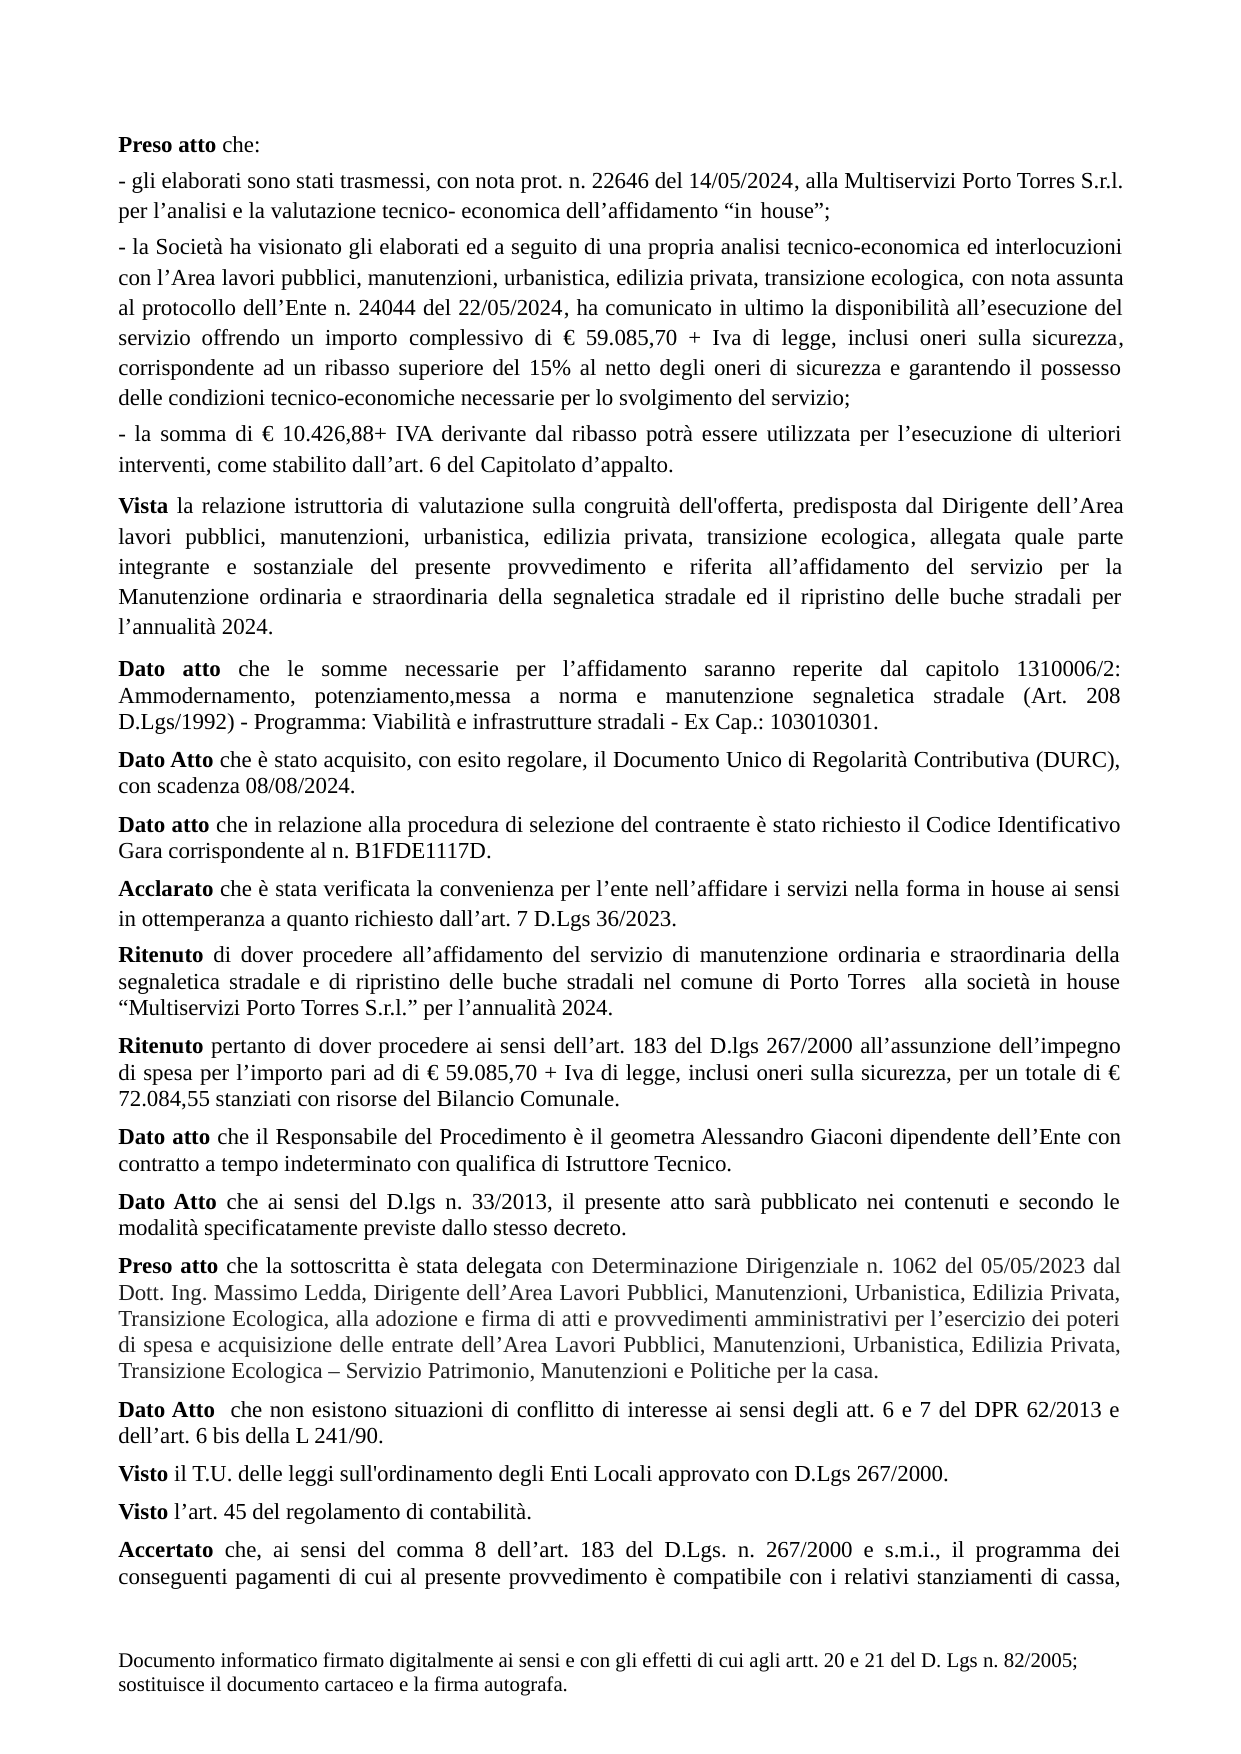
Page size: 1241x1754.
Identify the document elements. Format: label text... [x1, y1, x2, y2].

list - la somma di € 10.426,88+ IVA derivante dal ribasso potrà essere utilizzata per l’esecuzione di ulteriori interventi, come stabilito dall’art. 6 del Capitolato d’appalto. [118, 420, 1124, 477]
list Ritenuto di dover procedere all’affidamento del servizio di manutenzione ordinaria e straordinaria della segnaletica stradale e di ripristino delle buche stradali nel comune di Porto Torres alla società in house “Multiservizi Porto Torres S.r.l.” per l’annualità 2024. [118, 942, 1122, 1021]
list Dato atto che il Responsabile del Procedimento è il geometra Alessandro Giaconi dipendente dell’Ente con contratto a tempo indeterminato con qualifica di Istruttore Tecnico. [118, 1123, 1122, 1176]
list Visto il T.U. delle leggi sull'ordinamento degli Enti Locali approvato con D.Lgs 267/2000. [118, 1460, 1122, 1487]
list Accertato che, ai sensi del comma 8 dell’art. 183 del D.Lgs. n. 267/2000 e s.m.i., il programma dei conseguenti pagamenti di cui al presente provvedimento è compatibile con i relativi stanziamenti di cassa, [118, 1536, 1122, 1589]
list Preso atto che la sottoscritta è stata delegata con Determinazione Dirigenziale n. 1062 del 05/05/2023 dal Dott. Ing. Massimo Ledda, Dirigente dell’Area Lavori Pubblici, Manutenzioni, Urbanistica, Edilizia Privata, Transizione Ecologica, alla adozione e firma di atti e provvedimenti amministrativi per l’esercizio dei poteri di spesa e acquisizione delle entrate dell’Area Lavori Pubblici, Manutenzioni, Urbanistica, Edilizia Privata, Transizione Ecologica – Servizio Patrimonio, Manutenzioni e Politiche per la casa. [118, 1252, 1122, 1384]
list Dato atto che le somme necessarie per l’affidamento saranno reperite dal capitolo 1310006/2: Ammodernamento, potenziamento,messa a norma e manutenzione segnaletica stradale (Art. 208 D.Lgs/1992) - Programma: Viabilità e infrastrutture stradali - Ex Cap.: 103010301. [118, 655, 1122, 734]
list - la Società ha visionato gli elaborati ed a seguito di una propria analisi tecnico-economica ed interlocuzioni con l’Area lavori pubblici, manutenzioni, urbanistica, edilizia privata, transizione ecologica, con nota assunta al protocollo dell’Ente n. 24044 del 22/05/2024, ha comunicato in ultimo la disponibilità all’esecuzione del servizio offrendo un importo complessivo di € 59.085,70 + Iva di legge, inclusi oneri sulla sicurezza, corrispondente ad un ribasso superiore del 15% al netto degli oneri di sicurezza e garantendo il possesso delle condizioni tecnico-economiche necessarie per lo svolgimento del servizio; [118, 233, 1124, 411]
list Vista la relazione istruttoria di valutazione sulla congruità dell'offerta, predisposta dal Dirigente dell’Area lavori pubblici, manutenzioni, urbanistica, edilizia privata, transizione ecologica, allegata quale parte integrante e sostanziale del presente provvedimento e riferita all’affidamento del servizio per la Manutenzione ordinaria e straordinaria della segnaletica stradale ed il ripristino delle buche stradali per l’annualità 2024. [118, 493, 1124, 640]
list - gli elaborati sono stati trasmessi, con nota prot. n. 22646 del 14/05/2024, alla Multiservizi Porto Torres S.r.l. per l’analisi e la valutazione tecnico- economica dell’affidamento “in house”; [118, 167, 1124, 224]
list Preso atto che: [118, 131, 1122, 157]
list Dato Atto che è stato acquisito, con esito regolare, il Documento Unico di Regolarità Contributiva (DURC), con scadenza 08/08/2024. [118, 746, 1122, 799]
list Dato atto che in relazione alla procedura di selezione del contraente è stato richiesto il Codice Identificativo Gara corrispondente al n. B1FDE1117D. [118, 811, 1122, 863]
list Visto l’art. 45 del regolamento di contabilità. [118, 1498, 1122, 1525]
list Dato Atto che non esistono situazioni di conflitto di interesse ai sensi degli att. 6 e 7 del DPR 62/2013 e dell’art. 6 bis della L 241/90. [118, 1396, 1122, 1448]
list Ritenuto pertanto di dover procedere ai sensi dell’art. 183 del D.lgs 267/2000 all’assunzione dell’impegno di spesa per l’importo pari ad di € 59.085,70 + Iva di legge, inclusi oneri sulla sicurezza, per un totale di € 72.084,55 stanziati con risorse del Bilancio Comunale. [118, 1032, 1122, 1111]
list Dato Atto che ai sensi del D.lgs n. 33/2013, il presente atto sarà pubblicato nei contenuti e secondo le modalità specificatamente previste dallo stesso decreto. [118, 1188, 1122, 1240]
list Acclarato che è stata verificata la convenienza per l’ente nell’affidare i servizi nella forma in house ai sensi in ottemperanza a quanto richiesto dall’art. 7 D.Lgs 36/2023. [118, 875, 1122, 932]
